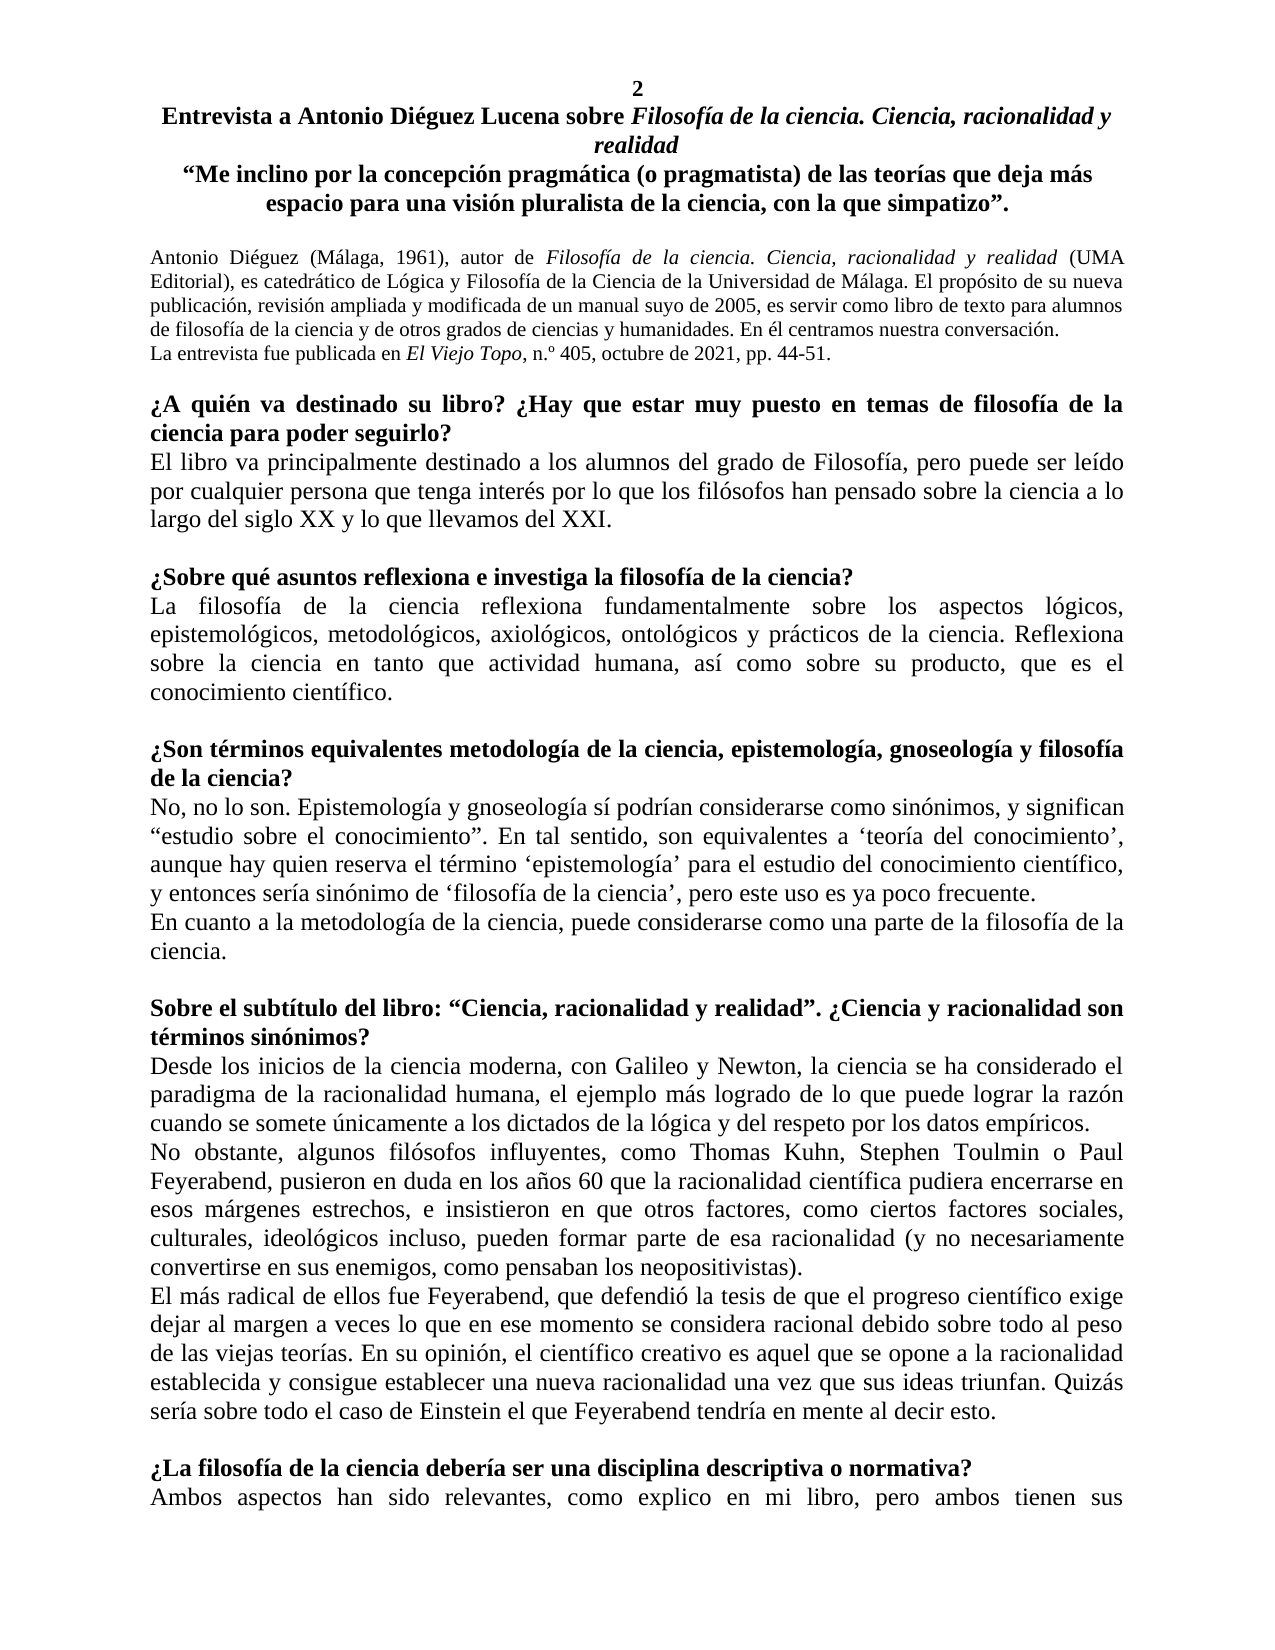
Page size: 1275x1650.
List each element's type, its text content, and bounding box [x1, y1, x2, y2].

text 2 [150, 75, 1125, 101]
text ¿La filosofía de la ciencia debería ser una disciplina descriptiva o normativa? [150, 1453, 1125, 1482]
text “Me inclino por la concepción pragmática (o pragmatista) de las teorías que deja más espacio para una visión pluralista de la ciencia, con la que simpatizo”. [150, 159, 1125, 216]
text La entrevista fue publicada en El Viejo Topo, n.º 405, octubre de 2021, pp. 44-51. [150, 341, 1125, 365]
text Antonio Diéguez (Málaga, 1961), autor de Filosofía de la ciencia. Ciencia, racionalidad y realidad (UMA Editorial), es catedrático de Lógica y Filosofía de la Ciencia de la Universidad de Málaga. El propósito de su nueva publicación, revisión ampliada y modificada de un manual suyo de 2005, es servir como libro de texto para alumnos de filosofía de la ciencia y de otros grados de ciencias y humanidades. En él centramos nuestra conversación. [150, 245, 1125, 341]
text No obstante, algunos filósofos influyentes, como Thomas Kuhn, Stephen Toulmin o Paul Feyerabend, pusieron en duda en los años 60 que la racionalidad científica pudiera encerrarse en esos márgenes estrechos, e insistieron en que otros factores, como ciertos factores sociales, culturales, ideológicos incluso, pueden formar parte de esa racionalidad (y no necesariamente convertirse en sus enemigos, como pensaban los neopositivistas). [150, 1137, 1125, 1281]
text La filosofía de la ciencia reflexiona fundamentalmente sobre los aspectos lógicos, epistemológicos, metodológicos, axiológicos, ontológicos y prácticos de la ciencia. Reflexiona sobre la ciencia en tanto que actividad humana, así como sobre su producto, que es el conocimiento científico. [150, 591, 1125, 706]
text En cuanto a la metodología de la ciencia, puede considerarse como una parte de la filosofía de la ciencia. [150, 907, 1125, 964]
text El más radical de ellos fue Feyerabend, que defendió la tesis de que el progreso científico exige dejar al margen a veces lo que en ese momento se considera racional debido sobre todo al peso de las viejas teorías. En su opinión, el científico creativo es aquel que se opone a la racionalidad establecida y consigue establecer una nueva racionalidad una vez que sus ideas triunfan. Quizás sería sobre todo el caso de Einstein el que Feyerabend tendría en mente al decir esto. [150, 1281, 1125, 1424]
text ¿Son términos equivalentes metodología de la ciencia, epistemología, gnoseología y filosofía de la ciencia? [150, 734, 1125, 792]
text Sobre el subtítulo del libro: “Ciencia, racionalidad y realidad”. ¿Ciencia y racionalidad son términos sinónimos? [150, 993, 1125, 1051]
text ¿Sobre qué asuntos reflexiona e investiga la filosofía de la ciencia? [150, 562, 1125, 591]
text Desde los inicios de la ciencia moderna, con Galileo y Newton, la ciencia se ha considerado el paradigma de la racionalidad humana, el ejemplo más logrado de lo que puede lograr la razón cuando se somete únicamente a los dictados de la lógica y del respeto por los datos empíricos. [150, 1051, 1125, 1137]
text Entrevista a Antonio Diéguez Lucena sobre Filosofía de la ciencia. Ciencia, racionalidad y realidad [150, 101, 1125, 159]
text El libro va principalmente destinado a los alumnos del grado de Filosofía, pero puede ser leído por cualquier persona que tenga interés por lo que los filósofos han pensado sobre la ciencia a lo largo del siglo XX y lo que llevamos del XXI. [150, 447, 1125, 533]
text ¿A quién va destinado su libro? ¿Hay que estar muy puesto en temas de filosofía de la ciencia para poder seguirlo? [150, 389, 1125, 447]
text Ambos aspectos han sido relevantes, como explico en mi libro, pero ambos tienen sus [150, 1482, 1125, 1511]
text No, no lo son. Epistemología y gnoseología sí podrían considerarse como sinónimos, y significan “estudio sobre el conocimiento”. En tal sentido, son equivalentes a ‘teoría del conocimiento’, aunque hay quien reserva el término ‘epistemología’ para el estudio del conocimiento científico, y entonces sería sinónimo de ‘filosofía de la ciencia’, pero este uso es ya poco frecuente. [150, 792, 1125, 907]
